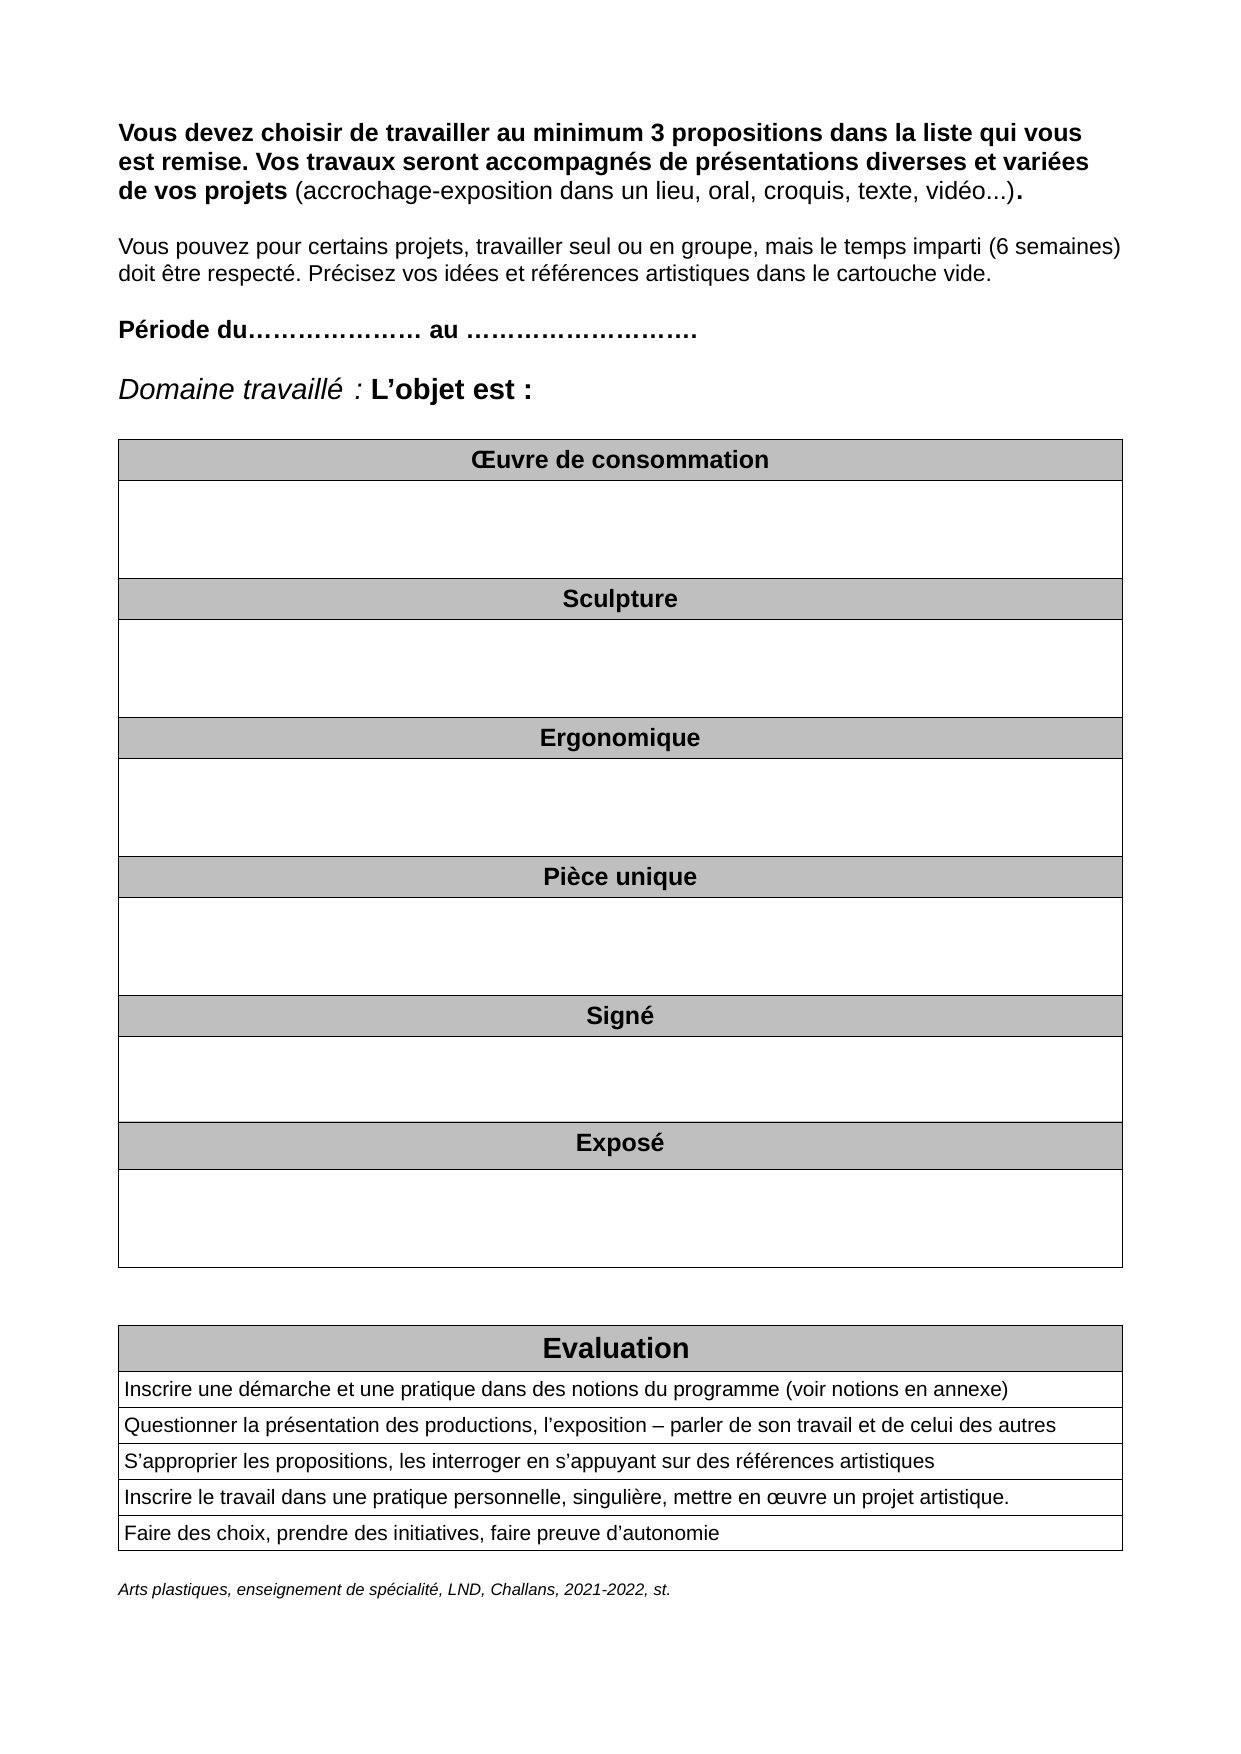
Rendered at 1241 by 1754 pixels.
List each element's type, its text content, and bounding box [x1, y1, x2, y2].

table_header Evaluation [119, 1326, 1122, 1371]
table_cell [119, 898, 1122, 995]
text Domaine travaillé : L’objet est : [118, 372, 1122, 406]
table_cell [119, 481, 1122, 578]
table_cell Inscrire une démarche et une pratique dans des notions du programme (voir notions en annexe) [119, 1372, 1122, 1407]
table_cell [119, 1170, 1122, 1267]
text Vous devez choisir de travailler au minimum 3 propositions dans la liste qui vous est remise. Vos travaux seront accompagnés de présentations diverses et variées de vos projets (accrochage-exposition dans un lieu, oral, croquis, texte, vidéo...). Vous pouvez pour certains projets, travailler seul ou en groupe, mais le temps imparti (6 semaines) doit être respecté. Précisez vos idées et références artistiques dans le cartouche vide. [118, 118, 1122, 286]
table_cell Ergonomique [119, 718, 1122, 758]
text Période du………………… au ………………………. [118, 314, 1122, 343]
table_cell Faire des choix, prendre des initiatives, faire preuve d’autonomie [119, 1516, 1122, 1550]
table_cell Inscrire le travail dans une pratique personnelle, singulière, mettre en œuvre un projet artistique. [119, 1480, 1122, 1514]
table_cell [119, 759, 1122, 856]
table_cell Signé [119, 996, 1122, 1036]
table_cell S’approprier les propositions, les interroger en s’appuyant sur des références artistiques [119, 1444, 1122, 1478]
table_header Œuvre de consommation [119, 440, 1122, 480]
table_cell Sculpture [119, 579, 1122, 619]
table_cell Exposé [119, 1123, 1122, 1169]
text Arts plastiques, enseignement de spécialité, LND, Challans, 2021-2022, st. [118, 1580, 1122, 1599]
table_cell Questionner la présentation des productions, l’exposition – parler de son travail et de celui des autres [119, 1408, 1122, 1443]
table_cell Pièce unique [119, 857, 1122, 897]
table_cell [119, 1037, 1122, 1121]
table_cell [119, 620, 1122, 717]
